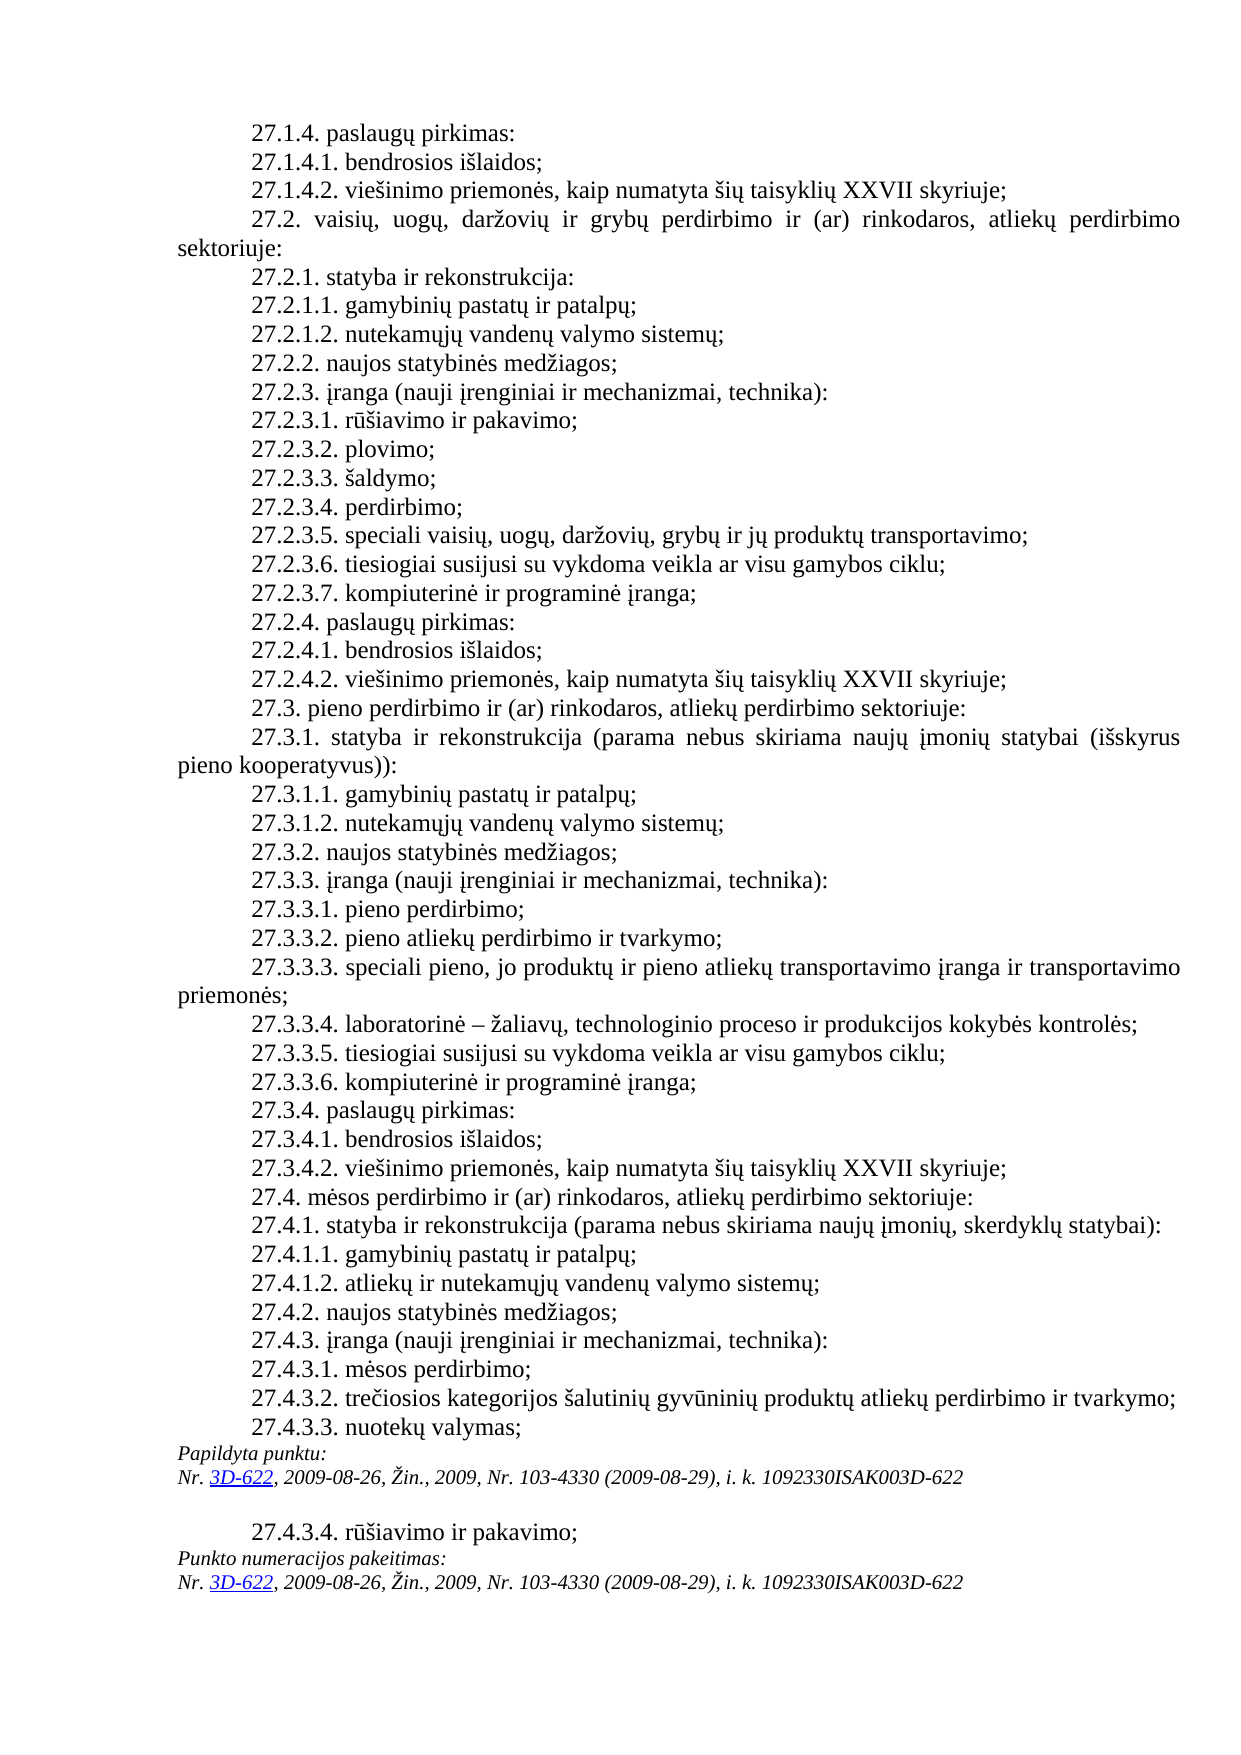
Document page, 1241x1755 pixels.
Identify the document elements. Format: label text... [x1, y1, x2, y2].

text 27.4.3.1. mėsos perdirbimo; [177, 1354, 1181, 1383]
text 27.2.1.1. gamybinių pastatų ir patalpų; [177, 291, 1181, 319]
text 27.1.4. paslaugų pirkimas: [177, 118, 1181, 147]
text 27.2.1. statyba ir rekonstrukcija: [177, 262, 1181, 291]
text 27.2.3.4. perdirbimo; [177, 492, 1181, 521]
text 27.2.3.3. šaldymo; [177, 463, 1181, 492]
text 27.3.1.2. nutekamųjų vandenų valymo sistemų; [177, 808, 1181, 837]
text 27.3.4.2. viešinimo priemonės, kaip numatyta šių taisyklių XXVII skyriuje; [177, 1153, 1181, 1182]
text Papildyta punktu: [177, 1441, 1181, 1465]
text 27.3.3.3. speciali pieno, jo produktų ir pieno atliekų transportavimo įranga ir transportavimo priemonės; [177, 952, 1181, 1009]
text Punkto numeracijos pakeitimas: [177, 1546, 1181, 1570]
text 27.4.1.2. atliekų ir nutekamųjų vandenų valymo sistemų; [177, 1268, 1181, 1297]
text 27.4.1.1. gamybinių pastatų ir patalpų; [177, 1239, 1181, 1268]
text 27.3.4. paslaugų pirkimas: [177, 1096, 1181, 1124]
text 27.3. pieno perdirbimo ir (ar) rinkodaros, atliekų perdirbimo sektoriuje: [177, 693, 1181, 722]
text 27.2.4. paslaugų pirkimas: [177, 607, 1181, 636]
text 27.3.3.4. laboratorinė – žaliavų, technologinio proceso ir produkcijos kokybės kontrolės; [177, 1009, 1181, 1038]
text 27.2.2. naujos statybinės medžiagos; [177, 348, 1181, 377]
text 27.4. mėsos perdirbimo ir (ar) rinkodaros, atliekų perdirbimo sektoriuje: [177, 1182, 1181, 1211]
text 27.3.3. įranga (nauji įrenginiai ir mechanizmai, technika): [177, 866, 1181, 894]
text 27.2.3.1. rūšiavimo ir pakavimo; [177, 406, 1181, 434]
text 27.3.4.1. bendrosios išlaidos; [177, 1124, 1181, 1153]
text Nr. 3D-622, 2009-08-26, Žin., 2009, Nr. 103-4330 (2009-08-29), i. k. 1092330ISAK003D-622 [177, 1465, 1181, 1489]
text 27.3.3.6. kompiuterinė ir programinė įranga; [177, 1067, 1181, 1096]
text 27.1.4.2. viešinimo priemonės, kaip numatyta šių taisyklių XXVII skyriuje; [177, 176, 1181, 204]
text 27.3.2. naujos statybinės medžiagos; [177, 837, 1181, 866]
text 27.2.3.6. tiesiogiai susijusi su vykdoma veikla ar visu gamybos ciklu; [177, 549, 1181, 578]
text 27.4.3.4. rūšiavimo ir pakavimo; [177, 1517, 1181, 1546]
text 27.2.4.1. bendrosios išlaidos; [177, 636, 1181, 664]
text 27.4.2. naujos statybinės medžiagos; [177, 1297, 1181, 1326]
text 27.3.1. statyba ir rekonstrukcija (parama nebus skiriama naujų įmonių statybai (išskyrus pieno kooperatyvus)): [177, 722, 1181, 779]
text 27.2.3.5. speciali vaisių, uogų, daržovių, grybų ir jų produktų transportavimo; [177, 521, 1181, 549]
text 27.3.3.5. tiesiogiai susijusi su vykdoma veikla ar visu gamybos ciklu; [177, 1038, 1181, 1067]
text 27.2.1.2. nutekamųjų vandenų valymo sistemų; [177, 319, 1181, 348]
text Nr. 3D-622, 2009-08-26, Žin., 2009, Nr. 103-4330 (2009-08-29), i. k. 1092330ISAK003D-622 [177, 1570, 1181, 1594]
text 27.2.3.7. kompiuterinė ir programinė įranga; [177, 578, 1181, 607]
text 27.2.3.2. plovimo; [177, 434, 1181, 463]
text 27.4.3. įranga (nauji įrenginiai ir mechanizmai, technika): [177, 1326, 1181, 1354]
text 27.3.1.1. gamybinių pastatų ir patalpų; [177, 779, 1181, 808]
text 27.4.1. statyba ir rekonstrukcija (parama nebus skiriama naujų įmonių, skerdyklų statybai): [177, 1211, 1181, 1239]
text 27.2.4.2. viešinimo priemonės, kaip numatyta šių taisyklių XXVII skyriuje; [177, 664, 1181, 693]
text 27.2. vaisių, uogų, daržovių ir grybų perdirbimo ir (ar) rinkodaros, atliekų perdirbimo sektoriuje: [177, 204, 1181, 262]
text 27.4.3.2. trečiosios kategorijos šalutinių gyvūninių produktų atliekų perdirbimo ir tvarkymo; [177, 1383, 1181, 1412]
text 27.2.3. įranga (nauji įrenginiai ir mechanizmai, technika): [177, 377, 1181, 406]
text 27.1.4.1. bendrosios išlaidos; [177, 147, 1181, 176]
text 27.4.3.3. nuotekų valymas; [177, 1412, 1181, 1441]
text 27.3.3.2. pieno atliekų perdirbimo ir tvarkymo; [177, 923, 1181, 952]
text 27.3.3.1. pieno perdirbimo; [177, 894, 1181, 923]
